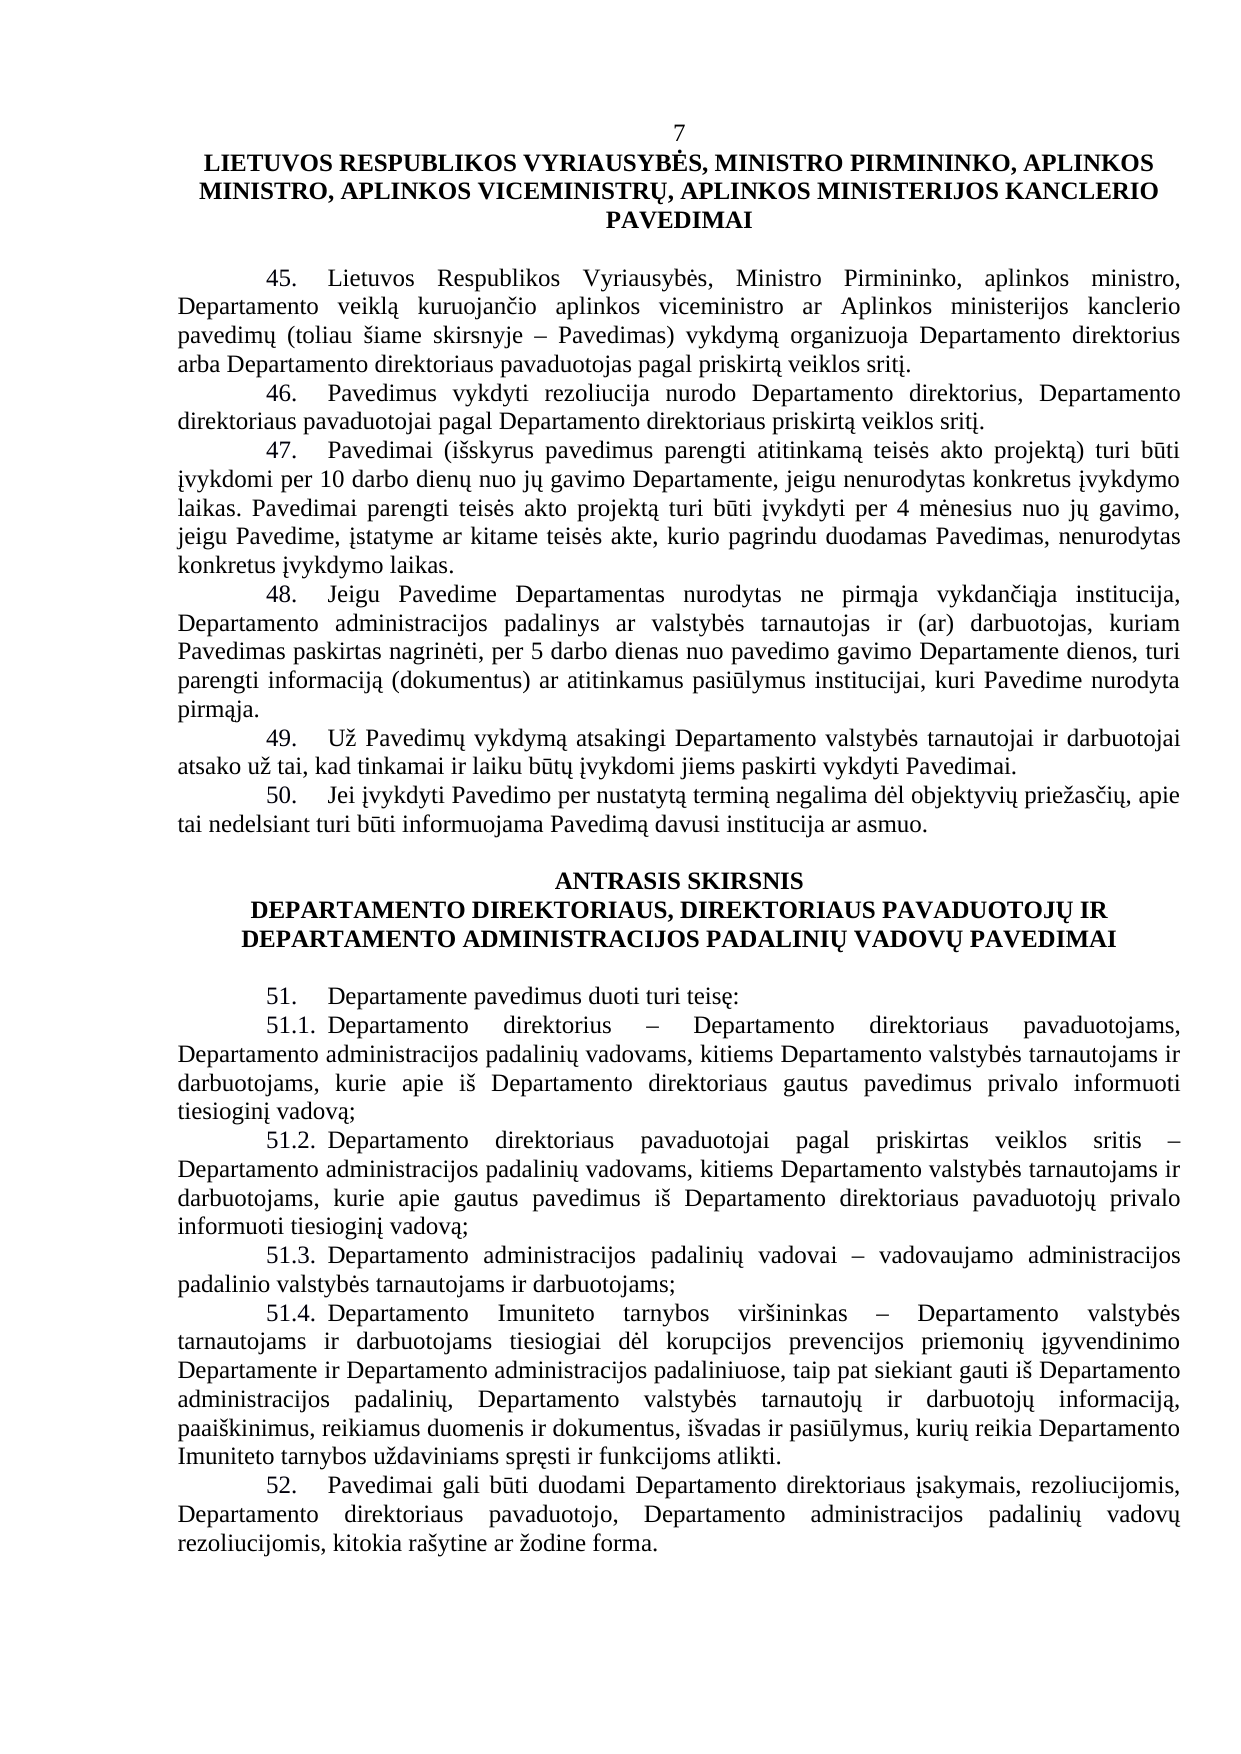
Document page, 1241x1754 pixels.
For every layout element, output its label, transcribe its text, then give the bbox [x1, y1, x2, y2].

text ANTRASIS SKIRSNIS [177, 866, 1181, 895]
text 51.3. Departamento administracijos padalinių vadovai – vadovaujamo administracijos padalinio valstybės tarnautojams ir darbuotojams; [177, 1240, 1181, 1298]
text 47. Pavedimai (išskyrus pavedimus parengti atitinkamą teisės akto projektą) turi būti įvykdomi per 10 darbo dienų nuo jų gavimo Departamente, jeigu nenurodytas konkretus įvykdymo laikas. Pavedimai parengti teisės akto projektą turi būti įvykdyti per 4 mėnesius nuo jų gavimo, jeigu Pavedime, įstatyme ar kitame teisės akte, kurio pagrindu duodamas Pavedimas, nenurodytas konkretus įvykdymo laikas. [177, 435, 1181, 579]
text 50. Jei įvykdyti Pavedimo per nustatytą terminą negalima dėl objektyvių priežasčių, apie tai nedelsiant turi būti informuojama Pavedimą davusi institucija ar asmuo. [177, 780, 1181, 838]
text 51.1. Departamento direktorius – Departamento direktoriaus pavaduotojams, Departamento administracijos padalinių vadovams, kitiems Departamento valstybės tarnautojams ir darbuotojams, kurie apie iš Departamento direktoriaus gautus pavedimus privalo informuoti tiesioginį vadovą; [177, 1010, 1181, 1125]
text 46. Pavedimus vykdyti rezoliucija nurodo Departamento direktorius, Departamento direktoriaus pavaduotojai pagal Departamento direktoriaus priskirtą veiklos sritį. [177, 378, 1181, 435]
text 49. Už Pavedimų vykdymą atsakingi Departamento valstybės tarnautojai ir darbuotojai atsako už tai, kad tinkamai ir laiku būtų įvykdomi jiems paskirti vykdyti Pavedimai. [177, 723, 1181, 780]
text 45. Lietuvos Respublikos Vyriausybės, Ministro Pirmininko, aplinkos ministro, Departamento veiklą kuruojančio aplinkos viceministro ar Aplinkos ministerijos kanclerio pavedimų (toliau šiame skirsnyje – Pavedimas) vykdymą organizuoja Departamento direktorius arba Departamento direktoriaus pavaduotojas pagal priskirtą veiklos sritį. [177, 263, 1181, 378]
text DEPARTAMENTO DIREKTORIAUS, DIREKTORIAUS PAVADUOTOJŲ IR DEPARTAMENTO ADMINISTRACIJOS PADALINIŲ VADOVŲ PAVEDIMAI [177, 895, 1181, 953]
text 52. Pavedimai gali būti duodami Departamento direktoriaus įsakymais, rezoliucijomis, Departamento direktoriaus pavaduotojo, Departamento administracijos padalinių vadovų rezoliucijomis, kitokia rašytine ar žodine forma. [177, 1470, 1181, 1556]
text LIETUVOS RESPUBLIKOS VYRIAUSYBĖS, MINISTRO PIRMININKO, APLINKOS MINISTRO, APLINKOS VICEMINISTRŲ, APLINKOS MINISTERIJOS KANCLERIO PAVEDIMAI [177, 148, 1181, 234]
text 51.2. Departamento direktoriaus pavaduotojai pagal priskirtas veiklos sritis – Departamento administracijos padalinių vadovams, kitiems Departamento valstybės tarnautojams ir darbuotojams, kurie apie gautus pavedimus iš Departamento direktoriaus pavaduotojų privalo informuoti tiesioginį vadovą; [177, 1125, 1181, 1240]
text 48. Jeigu Pavedime Departamentas nurodytas ne pirmąja vykdančiąja institucija, Departamento administracijos padalinys ar valstybės tarnautojas ir (ar) darbuotojas, kuriam Pavedimas paskirtas nagrinėti, per 5 darbo dienas nuo pavedimo gavimo Departamente dienos, turi parengti informaciją (dokumentus) ar atitinkamus pasiūlymus institucijai, kuri Pavedime nurodyta pirmąja. [177, 579, 1181, 723]
text 51. Departamente pavedimus duoti turi teisę: [177, 981, 1181, 1010]
text 51.4. Departamento Imuniteto tarnybos viršininkas – Departamento valstybės tarnautojams ir darbuotojams tiesiogiai dėl korupcijos prevencijos priemonių įgyvendinimo Departamente ir Departamento administracijos padaliniuose, taip pat siekiant gauti iš Departamento administracijos padalinių, Departamento valstybės tarnautojų ir darbuotojų informaciją, paaiškinimus, reikiamus duomenis ir dokumentus, išvadas ir pasiūlymus, kurių reikia Departamento Imuniteto tarnybos uždaviniams spręsti ir funkcijoms atlikti. [177, 1298, 1181, 1470]
